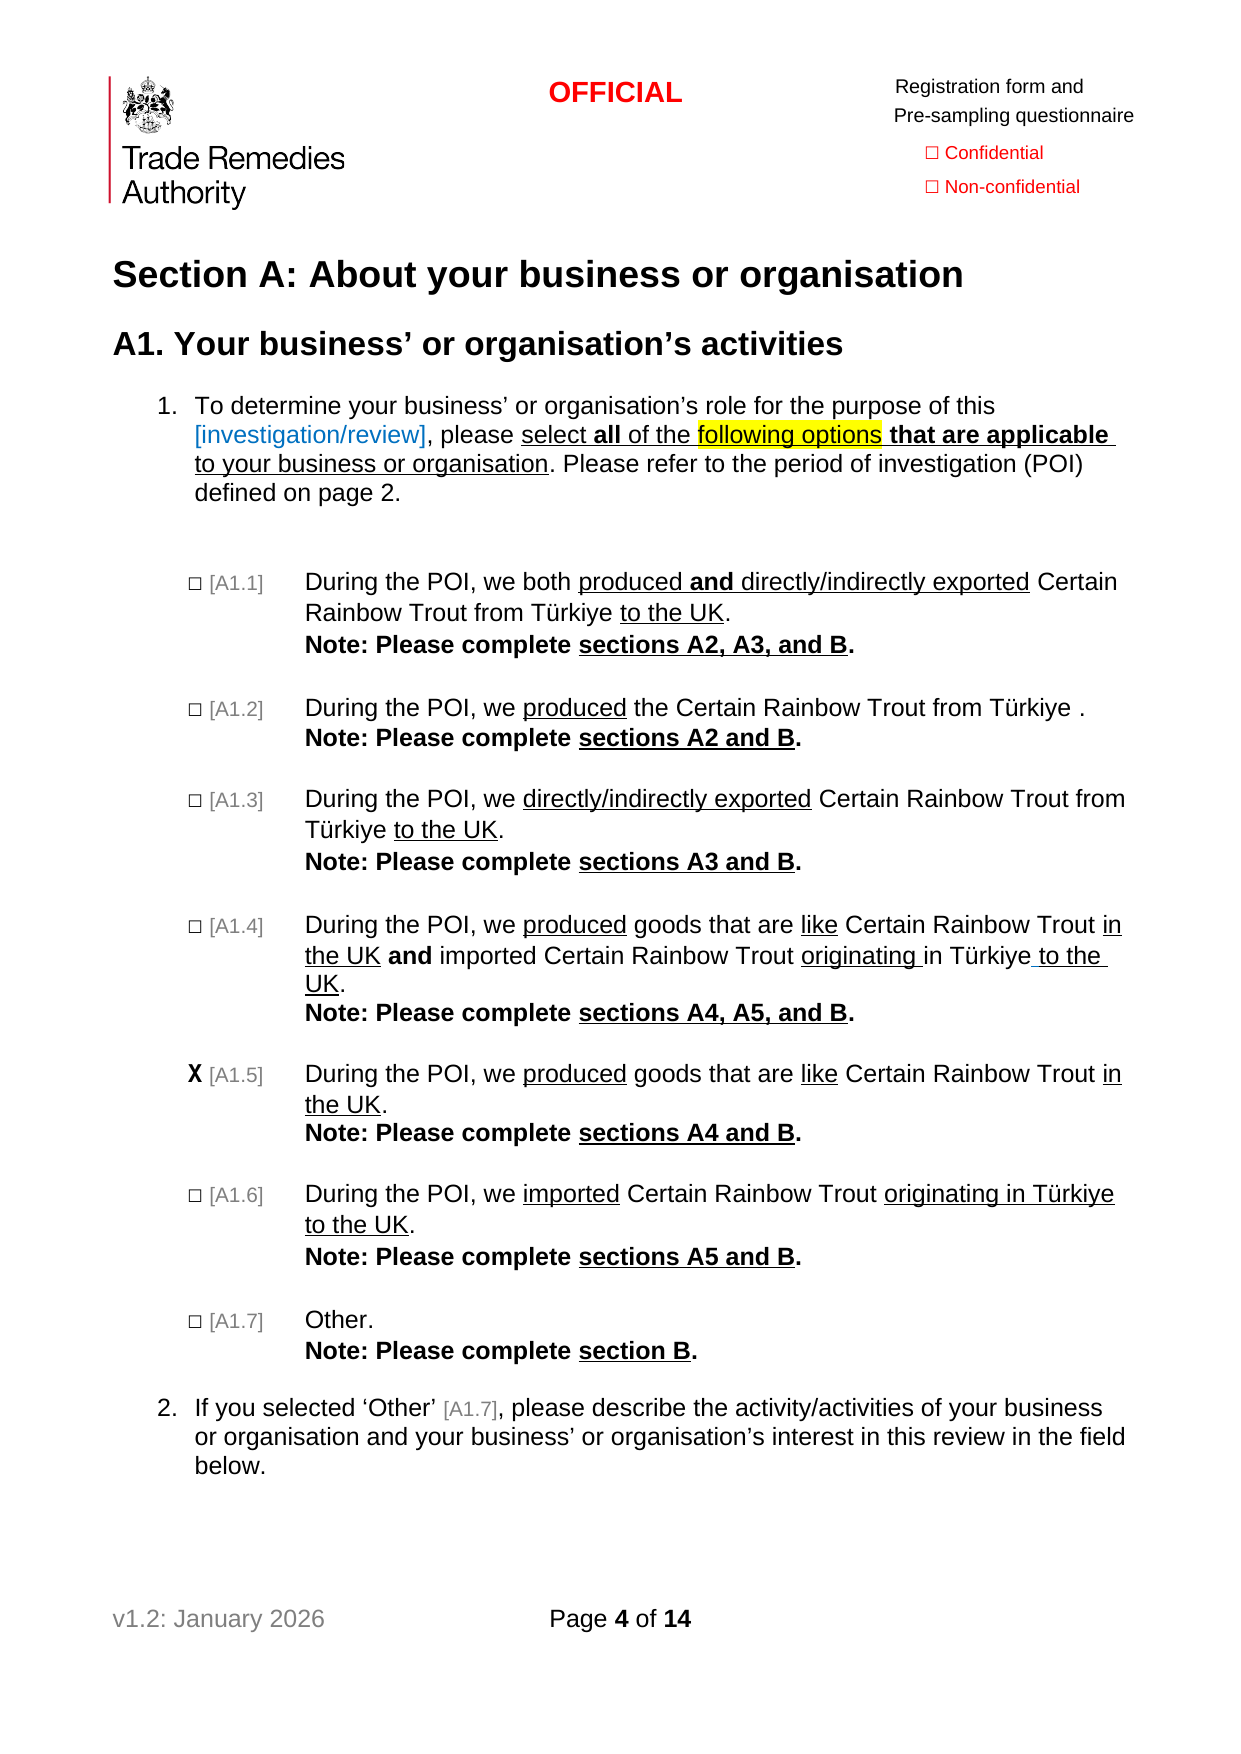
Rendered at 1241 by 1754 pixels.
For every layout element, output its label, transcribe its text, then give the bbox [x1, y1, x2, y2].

text Note: Please complete sections A5 and B. [187, 1239, 1128, 1273]
text Note: Please complete sections A3 and B. [187, 844, 1128, 878]
text X [A1.5] During the POI, we produced goods that are like Certain Rainbow Trout in the UK. [187, 1056, 1128, 1118]
text ☐ [A1.6] During the POI, we imported Certain Rainbow Trout originating in Türkiye to the UK. [187, 1176, 1128, 1239]
text Note: Please complete sections A2 and B. [187, 723, 1128, 752]
subtitle A1. Your business’ or organisation’s activities [112, 324, 1128, 362]
text ☐ [A1.7] Other. [187, 1302, 1128, 1336]
list To determine your business’ or organisation’s role for the purpose of this [investigation/review], please select all of the following options that are applicable to your business or organisation. Please refer to the period of investigation (POI) defined on page 2. [157, 391, 1128, 506]
text ☐ [A1.2] During the POI, we produced the Certain Rainbow Trout from Türkiye . [187, 689, 1128, 723]
text Note: Please complete section B. [304, 1336, 1128, 1364]
text ☐ [A1.3] During the POI, we directly/indirectly exported Certain Rainbow Trout from Türkiye to the UK. [187, 781, 1128, 844]
subtitle Section A: About your business or organisation [112, 252, 1128, 295]
text Note: Please complete sections A4 and B. [304, 1118, 1128, 1147]
text Note: Please complete sections A2, A3, and B. [187, 627, 1128, 661]
text Note: Please complete sections A4, A5, and B. [304, 998, 1128, 1027]
text ☐ [A1.1] During the POI, we both produced and directly/indirectly exported Certain Rainbow Trout from Türkiye to the UK. [187, 564, 1128, 627]
text ☐ [A1.4] During the POI, we produced goods that are like Certain Rainbow Trout in the UK and imported Certain Rainbow Trout originating in Türkiye to the UK. [187, 907, 1128, 998]
list If you selected ‘Other’ [A1.7], please describe the activity/activities of your business or organisation and your business’ or organisation’s interest in this review in the field below. [157, 1393, 1128, 1479]
